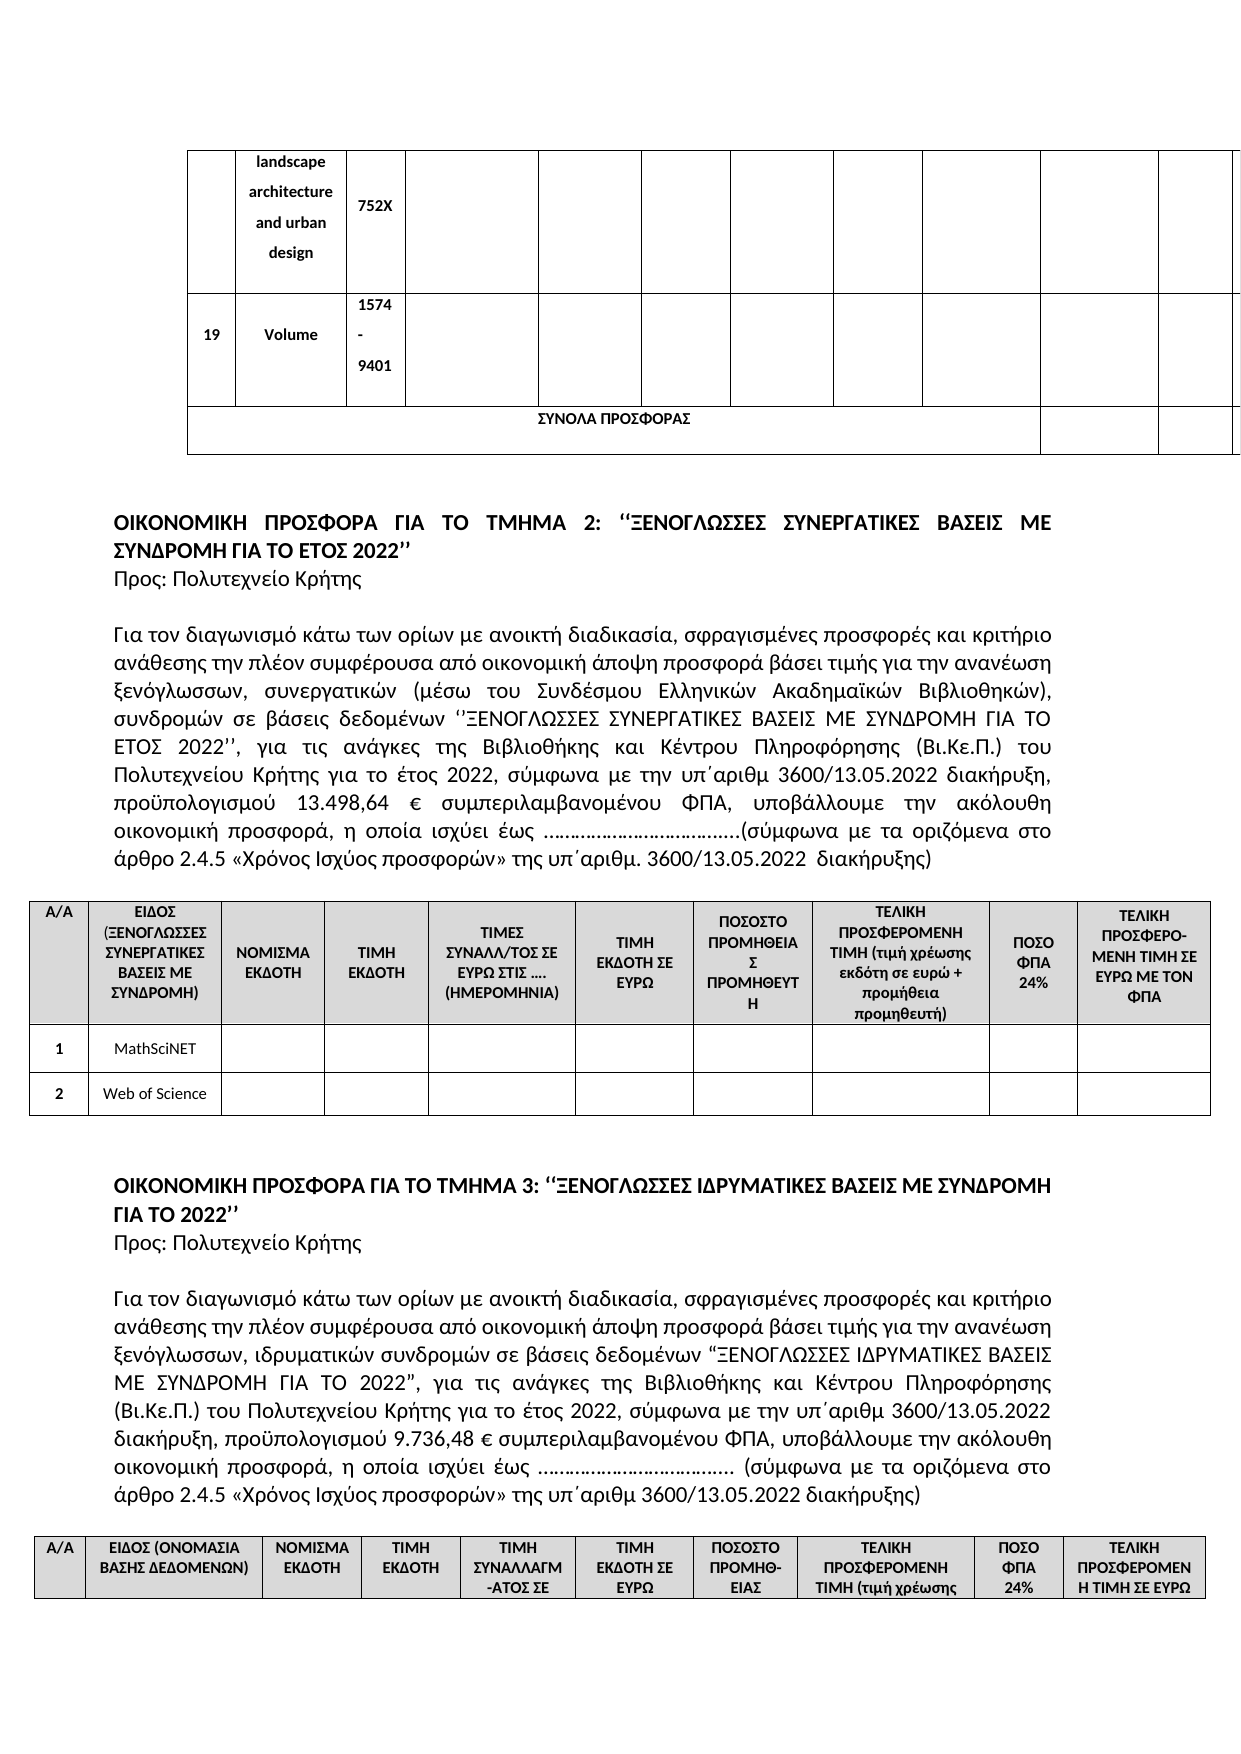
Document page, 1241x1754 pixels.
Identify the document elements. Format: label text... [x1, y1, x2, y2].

table_cell 752X [347, 151, 405, 293]
table_cell [1041, 151, 1158, 293]
text ΟΙΚΟΝΟΜΙΚΗ ΠΡΟΣΦΟΡΑ ΓΙΑ ΤΟ ΤΜΗΜΑ 2: ‘‘ΞΕΝΟΓΛΩΣΣΕΣ ΣΥΝΕΡΓΑΤΙΚΕΣ ΒΑΣΕΙΣ ΜΕ ΣΥΝΔΡΟΜΗ ΓΙΑ ΤΟ ΕΤΟΣ 2022’’ [114, 508, 1053, 564]
table_cell [539, 294, 641, 406]
table_cell [1233, 151, 1240, 293]
table_header ΠΟΣΟ ΦΠΑ 24% [990, 902, 1077, 1023]
table_header ΝΟΜΙΣΜΑ ΕΚΔΟΤΗ [222, 902, 324, 1023]
table_cell [1159, 294, 1232, 406]
table_cell [1078, 1025, 1210, 1072]
table_cell [642, 151, 730, 293]
text Για τον διαγωνισμό κάτω των ορίων με ανοικτή διαδικασία, σφραγισμένες προσφορές και κριτήριο ανάθεσης την πλέον συμφέρουσα από οικονομική άποψη προσφορά βάσει τιμής για την ανανέωση ξενόγλωσσων, ιδρυματικών συνδρομών σε βάσεις δεδομένων “ΞΕΝΟΓΛΩΣΣΕΣ ΙΔΡΥΜΑΤΙΚΕΣ ΒΑΣΕΙΣ ΜΕ ΣΥΝΔΡΟΜΗ ΓΙΑ ΤΟ 2022”, για τις ανάγκες της Βιβλιοθήκης και Κέντρου Πληροφόρησης (Βι.Κε.Π.) του Πολυτεχνείου Κρήτης για το έτος 2022, σύμφωνα με την υπ΄αριθμ 3600/13.05.2022 διακήρυξη, προϋπολογισμού 9.736,48 € συμπεριλαμβανομένου ΦΠΑ, υποβάλλουμε την ακόλουθη οικονομική προσφορά, η οποία ισχύει έως …………………………….... (σύμφωνα με τα οριζόμενα στο άρθρο 2.4.5 «Χρόνος Ισχύος προσφορών» της υπ΄αριθμ 3600/13.05.2022 διακήρυξης) [114, 1284, 1053, 1508]
table_cell landscape architecture and urban design [236, 151, 346, 293]
table_cell [188, 151, 235, 293]
table_header ΤΙΜΗ ΕΚΔΟΤΗ [325, 902, 428, 1023]
table_header ΠΟΣΟΣΤΟ ΠΡΟΜΗΘΕΙΑΣ ΠΡΟΜΗΘΕΥΤΗ [694, 902, 812, 1023]
table_cell 1 [30, 1025, 88, 1072]
table_cell [694, 1073, 812, 1114]
table_header ΤΙΜΗ ΣΥΝΑΛΛΑΓΜ-ΑΤΟΣ ΣΕ [461, 1537, 575, 1598]
table_cell [813, 1025, 989, 1072]
table_header ΤΙΜΗ ΕΚΔΟΤΗ ΣΕ ΕΥΡΩ [576, 1537, 693, 1598]
table_cell [429, 1025, 575, 1072]
table_cell [576, 1025, 693, 1072]
table_cell [990, 1025, 1077, 1072]
table_cell ΣΥΝΟΛΑ ΠΡΟΣΦΟΡΑΣ [188, 407, 1040, 454]
table_header ΕΙΔΟΣ (ΞΕΝΟΓΛΩΣΣΕΣ ΣΥΝΕΡΓΑΤΙΚΕΣ ΒΑΣΕΙΣ ΜΕ ΣΥΝΔΡΟΜΗ) [89, 902, 221, 1023]
table_cell [406, 151, 538, 293]
table_header ΤΕΛΙΚΗ ΠΡΟΣΦΕΡΟ-ΜΕΝΗ ΤΙΜΗ ΣΕ ΕΥΡΩ ΜΕ ΤΟΝ ΦΠΑ [1078, 902, 1210, 1023]
table_header ΤΙΜΕΣ ΣΥΝΑΛΛ/ΤΟΣ ΣΕ ΕΥΡΩ ΣΤΙΣ …. (ΗΜΕΡΟΜΗΝΙΑ) [429, 902, 575, 1023]
table_cell [923, 151, 1040, 293]
table_cell [325, 1025, 428, 1072]
table_header ΤΕΛΙΚΗ ΠΡΟΣΦΕΡΟΜΕΝΗ ΤΙΜΗ ΣΕ ΕΥΡΩ [1064, 1537, 1205, 1598]
table_cell 2 [30, 1073, 88, 1114]
table_cell [923, 294, 1040, 406]
table_header ΠΟΣΟΣΤΟ ΠΡΟΜΗΘ-ΕΙΑΣ [694, 1537, 797, 1598]
table_cell [834, 294, 922, 406]
table_header ΤΕΛΙΚΗ ΠΡΟΣΦΕΡΟΜΕΝΗ ΤΙΜΗ (τιμή χρέωσης εκδότη σε ευρώ + προμήθεια προμηθευτή) [813, 902, 989, 1023]
text ΟΙΚΟΝΟΜΙΚΗ ΠΡΟΣΦΟΡΑ ΓΙΑ ΤΟ ΤΜΗΜΑ 3: ‘‘ΞΕΝΟΓΛΩΣΣΕΣ ΙΔΡΥΜΑΤΙΚΕΣ ΒΑΣΕΙΣ ΜΕ ΣΥΝΔΡΟΜΗ ΓΙΑ ΤΟ 2022’’ [114, 1172, 1053, 1228]
table_cell 1574-9401 [347, 294, 405, 406]
table_cell [990, 1073, 1077, 1114]
table_cell [1159, 151, 1232, 293]
table_cell [731, 151, 833, 293]
table_cell [406, 294, 538, 406]
table_cell [1159, 407, 1232, 454]
table_cell Web of Science [89, 1073, 221, 1114]
table_header ΤΙΜΗ ΕΚΔΟΤΗ ΣΕ ΕΥΡΩ [576, 902, 693, 1023]
table_cell [1233, 294, 1240, 406]
table_cell [642, 294, 730, 406]
table_header A/A [30, 902, 88, 1023]
table_header A/A [35, 1537, 85, 1598]
table_cell [694, 1025, 812, 1072]
table_cell [1233, 407, 1240, 454]
table_cell [834, 151, 922, 293]
table_cell [222, 1073, 324, 1114]
table_cell [539, 151, 641, 293]
table_header ΝΟΜΙΣΜΑ ΕΚΔΟΤΗ [263, 1537, 361, 1598]
text Προς: Πολυτεχνείο Κρήτης [114, 564, 1053, 592]
table_cell [222, 1025, 324, 1072]
table_cell [325, 1073, 428, 1114]
table_cell [1078, 1073, 1210, 1114]
table_cell Volume [236, 294, 346, 406]
table_cell MathSciNET [89, 1025, 221, 1072]
table_cell [429, 1073, 575, 1114]
table_cell [813, 1073, 989, 1114]
table_cell [576, 1073, 693, 1114]
table_cell [1041, 294, 1158, 406]
table_header ΤΙΜΗ ΕΚΔΟΤΗ [362, 1537, 460, 1598]
table_header ΤΕΛΙΚΗ ΠΡΟΣΦΕΡΟΜΕΝΗ ΤΙΜΗ (τιμή χρέωσης [798, 1537, 974, 1598]
table_cell [1041, 407, 1158, 454]
table_header ΕΙΔΟΣ (ΟΝΟΜΑΣΙΑ ΒΑΣΗΣ ΔΕΔΟΜΕΝΩΝ) [86, 1537, 262, 1598]
text Για τον διαγωνισμό κάτω των ορίων με ανοικτή διαδικασία, σφραγισμένες προσφορές και κριτήριο ανάθεσης την πλέον συμφέρουσα από οικονομική άποψη προσφορά βάσει τιμής για την ανανέωση ξενόγλωσσων, συνεργατικών (μέσω του Συνδέσμου Ελληνικών Ακαδημαϊκών Βιβλιοθηκών), συνδρομών σε βάσεις δεδομένων ‘’ΞΕΝΟΓΛΩΣΣΕΣ ΣΥΝΕΡΓΑΤΙΚΕΣ ΒΑΣΕΙΣ ΜΕ ΣΥΝΔΡΟΜΗ ΓΙΑ ΤΟ ΕΤΟΣ 2022’’, για τις ανάγκες της Βιβλιοθήκης και Κέντρου Πληροφόρησης (Βι.Κε.Π.) του Πολυτεχνείου Κρήτης για το έτος 2022, σύμφωνα με την υπ΄αριθμ 3600/13.05.2022 διακήρυξη, προϋπολογισμού 13.498,64 € συμπεριλαμβανομένου ΦΠΑ, υποβάλλουμε την ακόλουθη οικονομική προσφορά, η οποία ισχύει έως ……………………………....(σύμφωνα με τα οριζόμενα στο άρθρο 2.4.5 «Χρόνος Ισχύος προσφορών» της υπ΄αριθμ. 3600/13.05.2022 διακήρυξης) [114, 620, 1053, 872]
text Προς: Πολυτεχνείο Κρήτης [114, 1228, 1053, 1256]
table_cell [731, 294, 833, 406]
table_header ΠΟΣΟ ΦΠΑ 24% [975, 1537, 1063, 1598]
table_cell 19 [188, 294, 235, 406]
